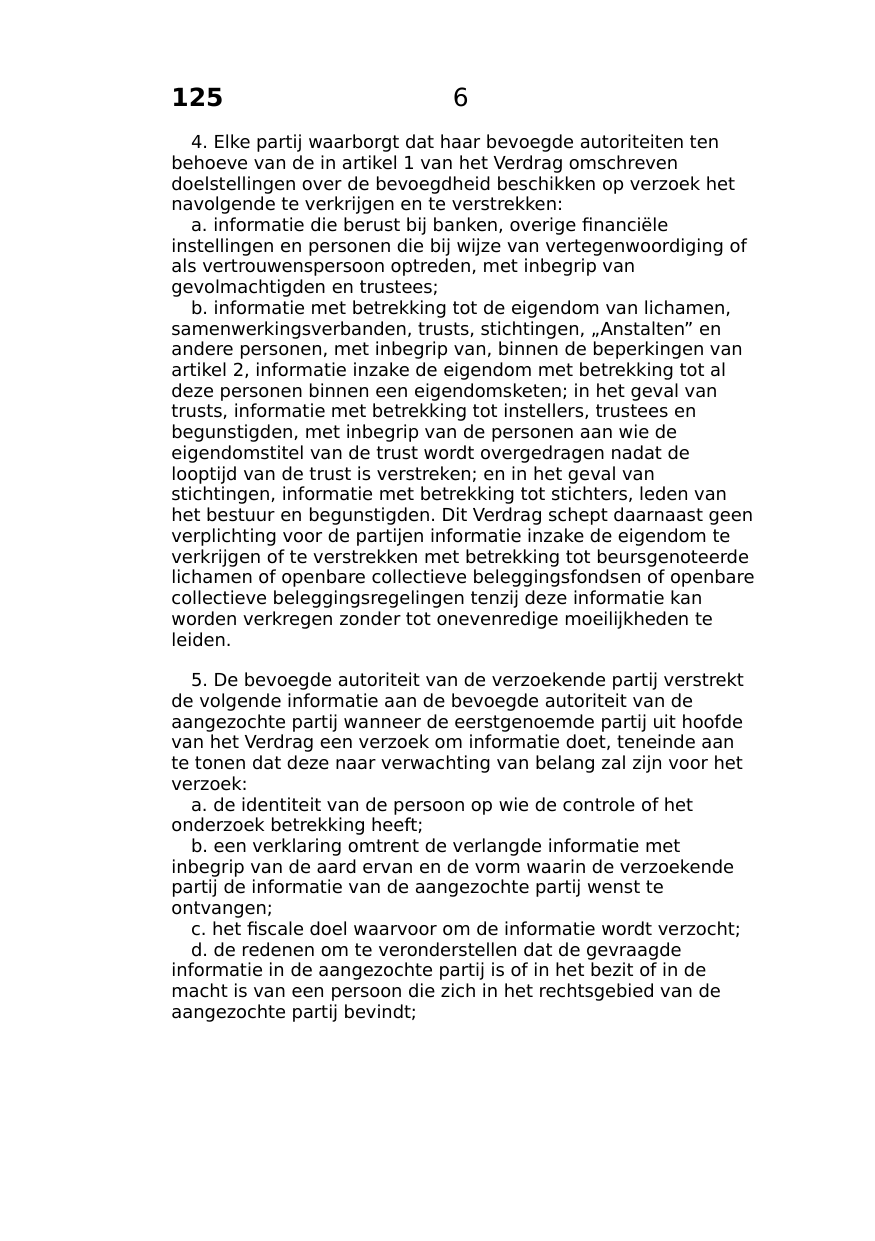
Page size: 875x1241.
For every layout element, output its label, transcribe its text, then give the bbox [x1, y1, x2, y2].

text d. de redenen om te veronderstellen dat de gevraagde informatie in de aangezochte partij is of in het bezit of in de macht is van een persoon die zich in het rechtsgebied van de aangezochte partij bevindt; [171, 939, 756, 1022]
text a. de identiteit van de persoon op wie de controle of het onderzoek betrekking heeft; [171, 794, 756, 836]
text 5. De bevoegde autoriteit van de verzoekende partij verstrekt de volgende informatie aan de bevoegde autoriteit van de aangezochte partij wanneer de eerstgenoemde partij uit hoofde van het Verdrag een verzoek om informatie doet, teneinde aan te tonen dat deze naar verwachting van belang zal zijn voor het verzoek: [171, 670, 756, 794]
text b. informatie met betrekking tot de eigendom van lichamen, samenwerkingsverbanden, trusts, stichtingen, „Anstalten” en andere personen, met inbegrip van, binnen de beperkingen van artikel 2, informatie inzake de eigendom met betrekking tot al deze personen binnen een eigendomsketen; in het geval van trusts, informatie met betrekking tot instellers, trustees en begunstigden, met inbegrip van de personen aan wie de eigendomstitel van de trust wordt overgedragen nadat de looptijd van de trust is verstreken; en in het geval van stichtingen, informatie met betrekking tot stichters, leden van het bestuur en begunstigden. Dit Verdrag schept daarnaast geen verplichting voor de partijen informatie inzake de eigendom te verkrijgen of te verstrekken met betrekking tot beursgenoteerde lichamen of openbare collectieve beleggingsfondsen of openbare collectieve beleggingsregelingen tenzij deze informatie kan worden verkregen zonder tot onevenredige moeilijkheden te leiden. [171, 298, 756, 650]
text b. een verklaring omtrent de verlangde informatie met inbegrip van de aard ervan en de vorm waarin de verzoekende partij de informatie van de aangezochte partij wenst te ontvangen; [171, 836, 756, 919]
text c. het fiscale doel waarvoor om de informatie wordt verzocht; [171, 919, 756, 939]
text 4. Elke partij waarborgt dat haar bevoegde autoriteiten ten behoeve van de in artikel 1 van het Verdrag omschreven doelstellingen over de bevoegdheid beschikken op verzoek het navolgende te verkrijgen en te verstrekken: [171, 132, 756, 215]
text a. informatie die berust bij banken, overige financiële instellingen en personen die bij wijze van vertegenwoordiging of als vertrouwenspersoon optreden, met inbegrip van gevolmachtigden en trustees; [171, 215, 756, 298]
